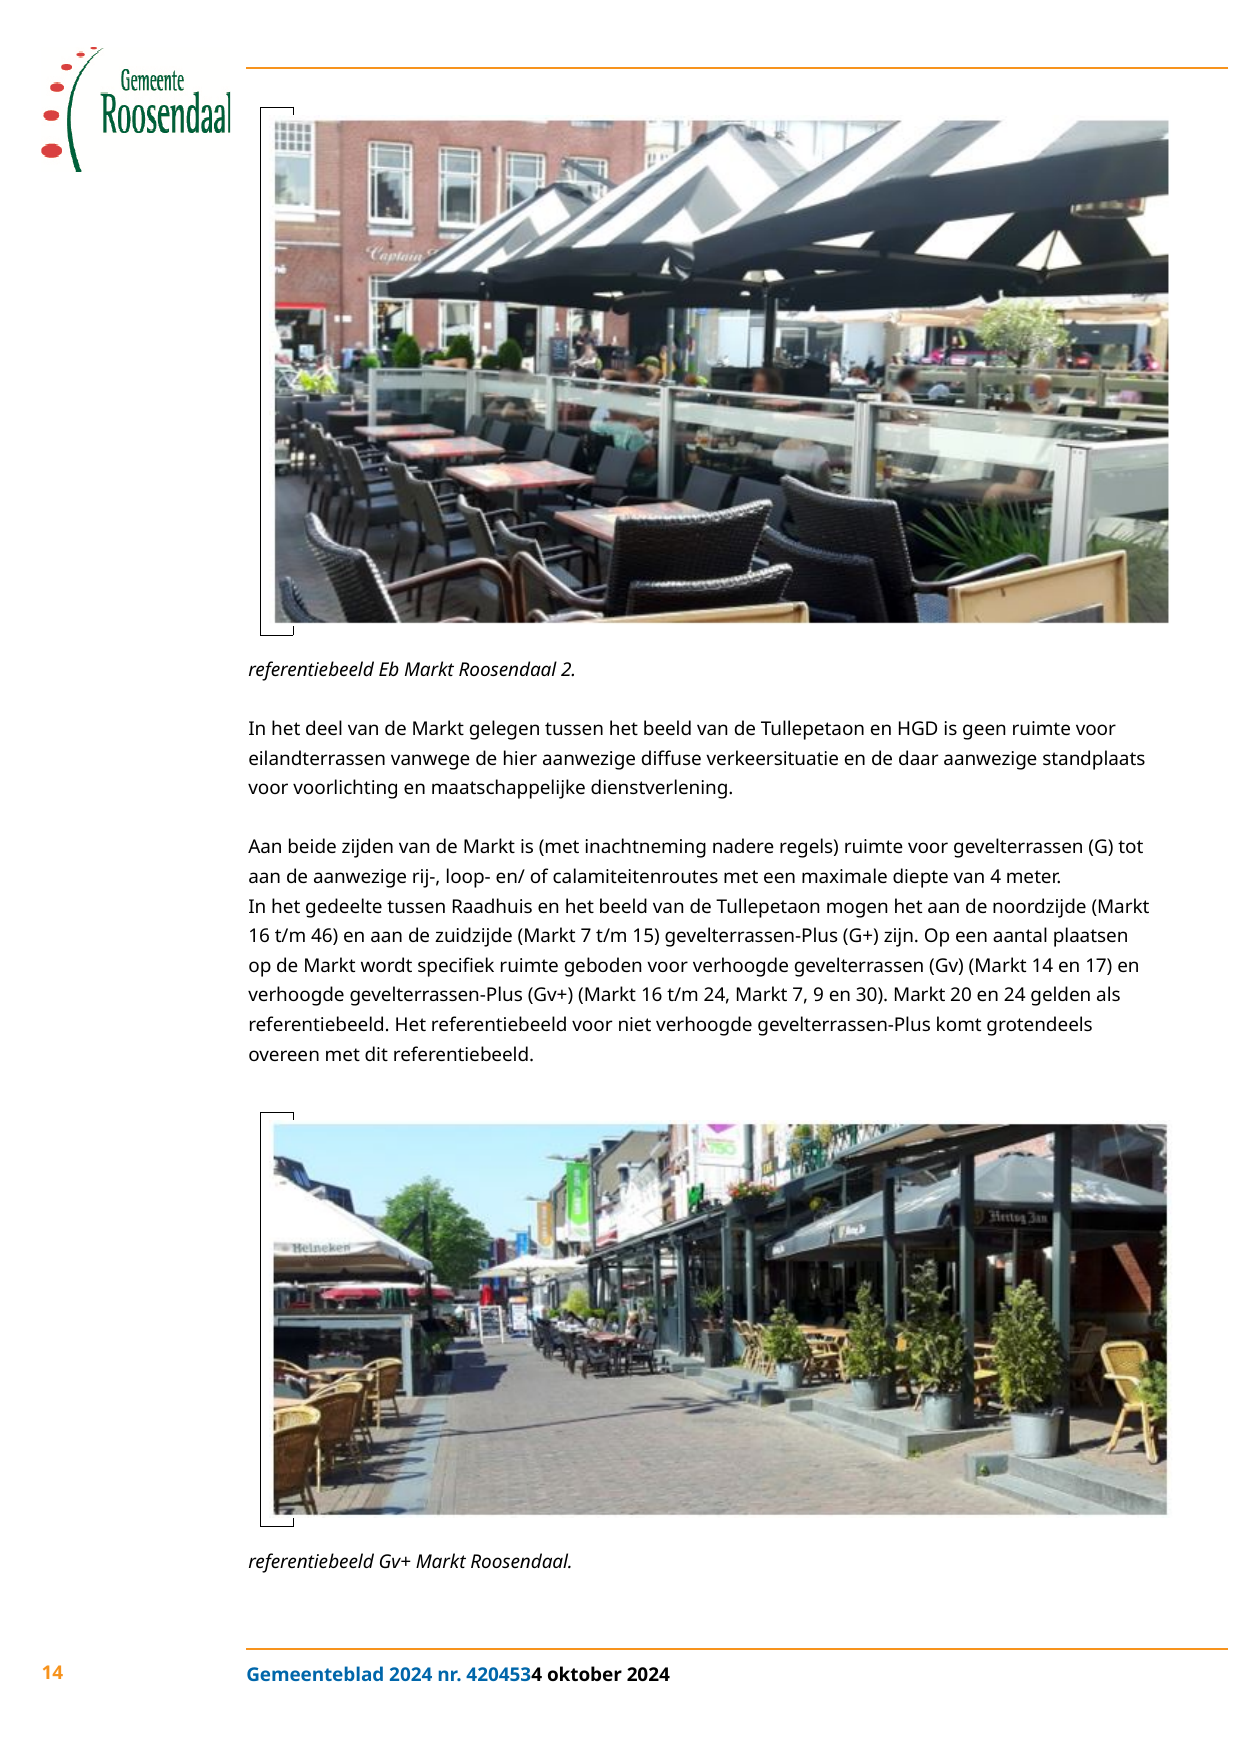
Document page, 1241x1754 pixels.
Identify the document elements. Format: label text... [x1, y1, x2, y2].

picture [41, 47, 231, 172]
text referentiebeeld Gv+ Markt Roosendaal. [248, 1548, 1152, 1573]
text Aan beide zijden van de Markt is (met inachtneming nadere regels) ruimte voor gevelterrassen (G) tot aan de aanwezige rij-, loop- en/ of calamiteitenroutes met een maximale diepte van 4 meter. [248, 834, 1152, 889]
text In het deel van de Markt gelegen tussen het beeld van de Tullepetaon en HGD is geen ruimte voor eilandterrassen vanwege de hier aanwezige diffuse verkeersituatie en de daar aanwezige standplaats voor voorlichting en maatschappelijke dienstverlening. [248, 715, 1152, 800]
text referentiebeeld Eb Markt Roosendaal 2. [248, 656, 1152, 682]
text In het gedeelte tussen Raadhuis en het beeld van de Tullepetaon mogen het aan de noordzijde (Markt 16 t/m 46) en aan de zuidzijde (Markt 7 t/m 15) gevelterrassen-Plus (G+) zijn. Op een aantal plaatsen op de Markt wordt specifiek ruimte geboden voor verhoogde gevelterrassen (Gv) (Markt 14 en 17) en verhoogde gevelterrassen-Plus (Gv+) (Markt 16 t/m 24, Markt 7, 9 en 30). Markt 20 en 24 gelden als referentiebeeld. Het referentiebeeld voor niet verhoogde gevelterrassen-Plus komt grotendeels overeen met dit referentiebeeld. [248, 893, 1152, 1067]
picture [268, 1120, 1173, 1518]
picture [268, 115, 1173, 626]
